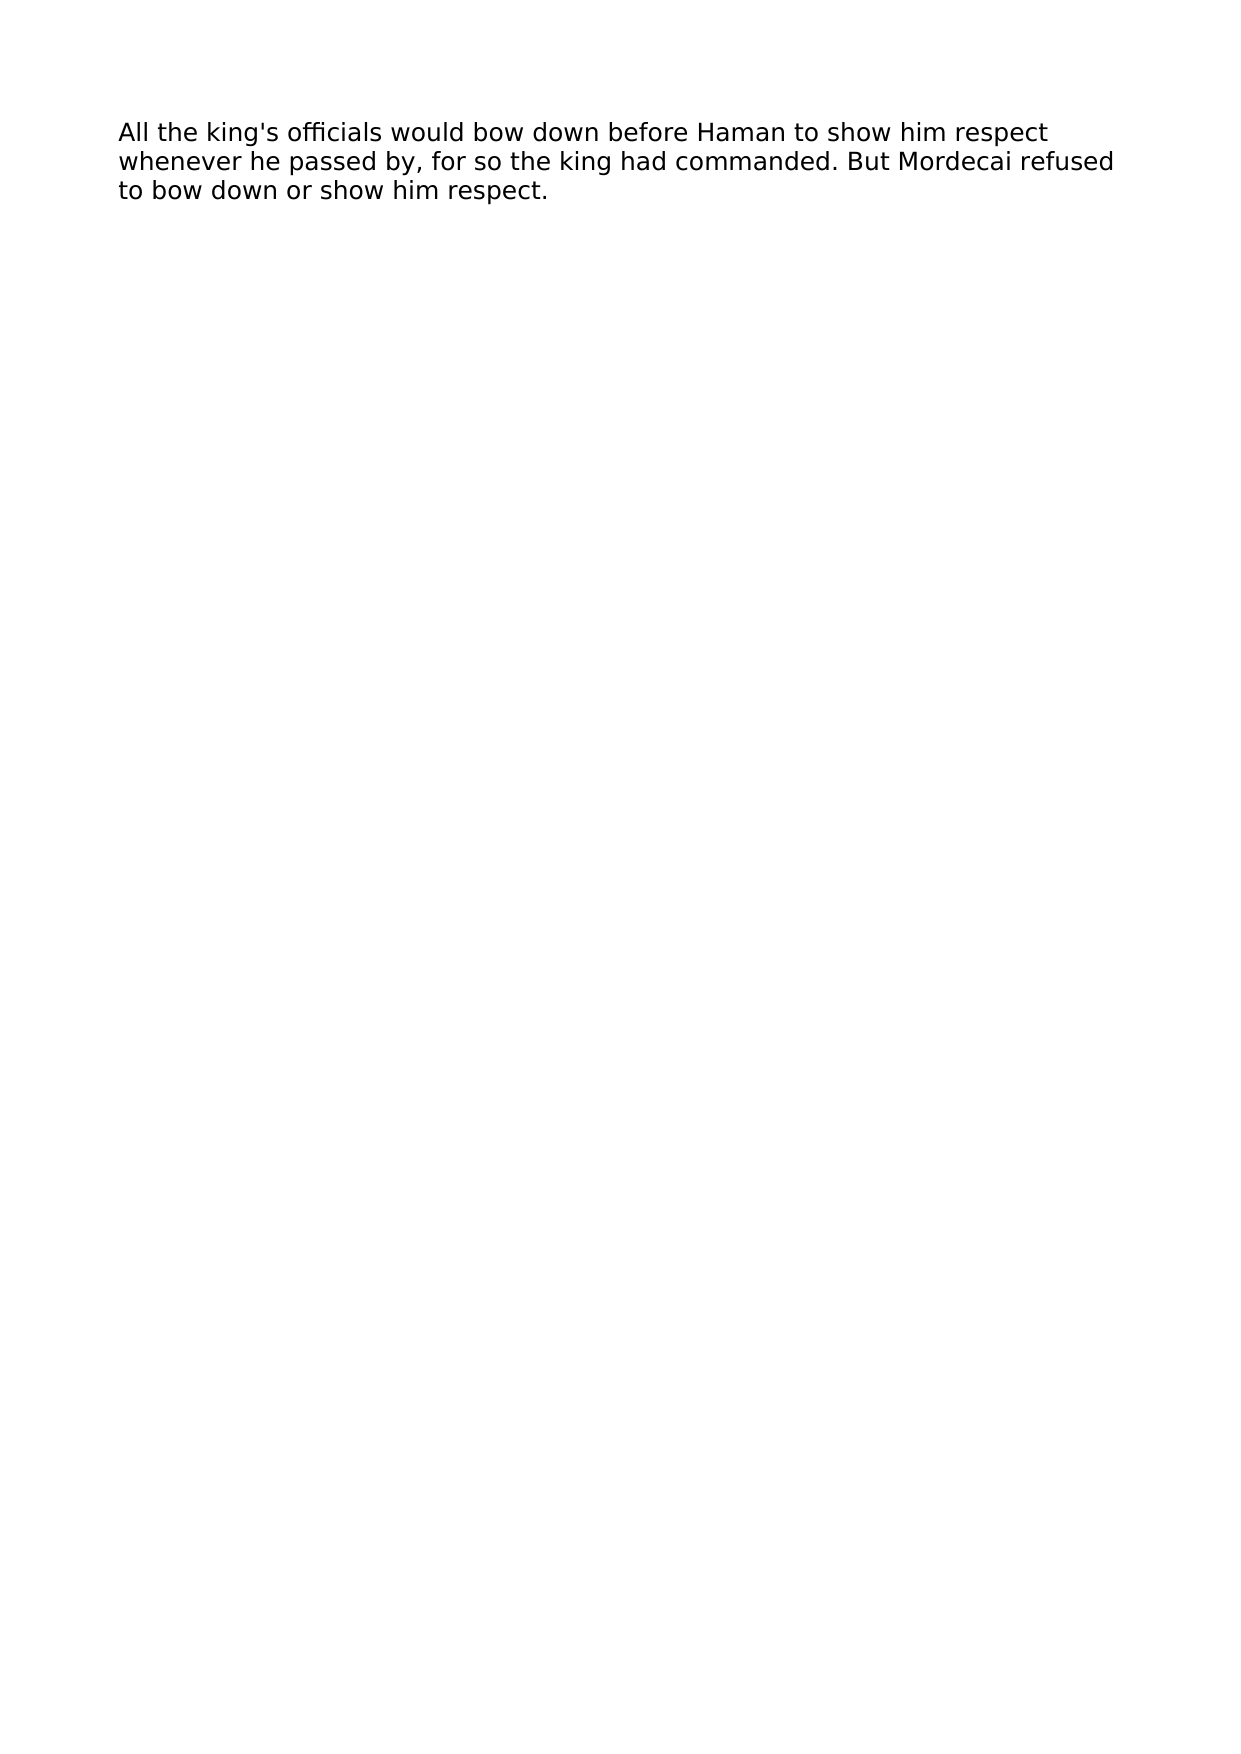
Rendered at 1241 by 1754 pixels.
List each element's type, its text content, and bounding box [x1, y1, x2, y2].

text All the king's officials would bow down before Haman to show him respect whenever he passed by, for so the king had commanded. But Mordecai refused to bow down or show him respect. [118, 118, 1122, 206]
